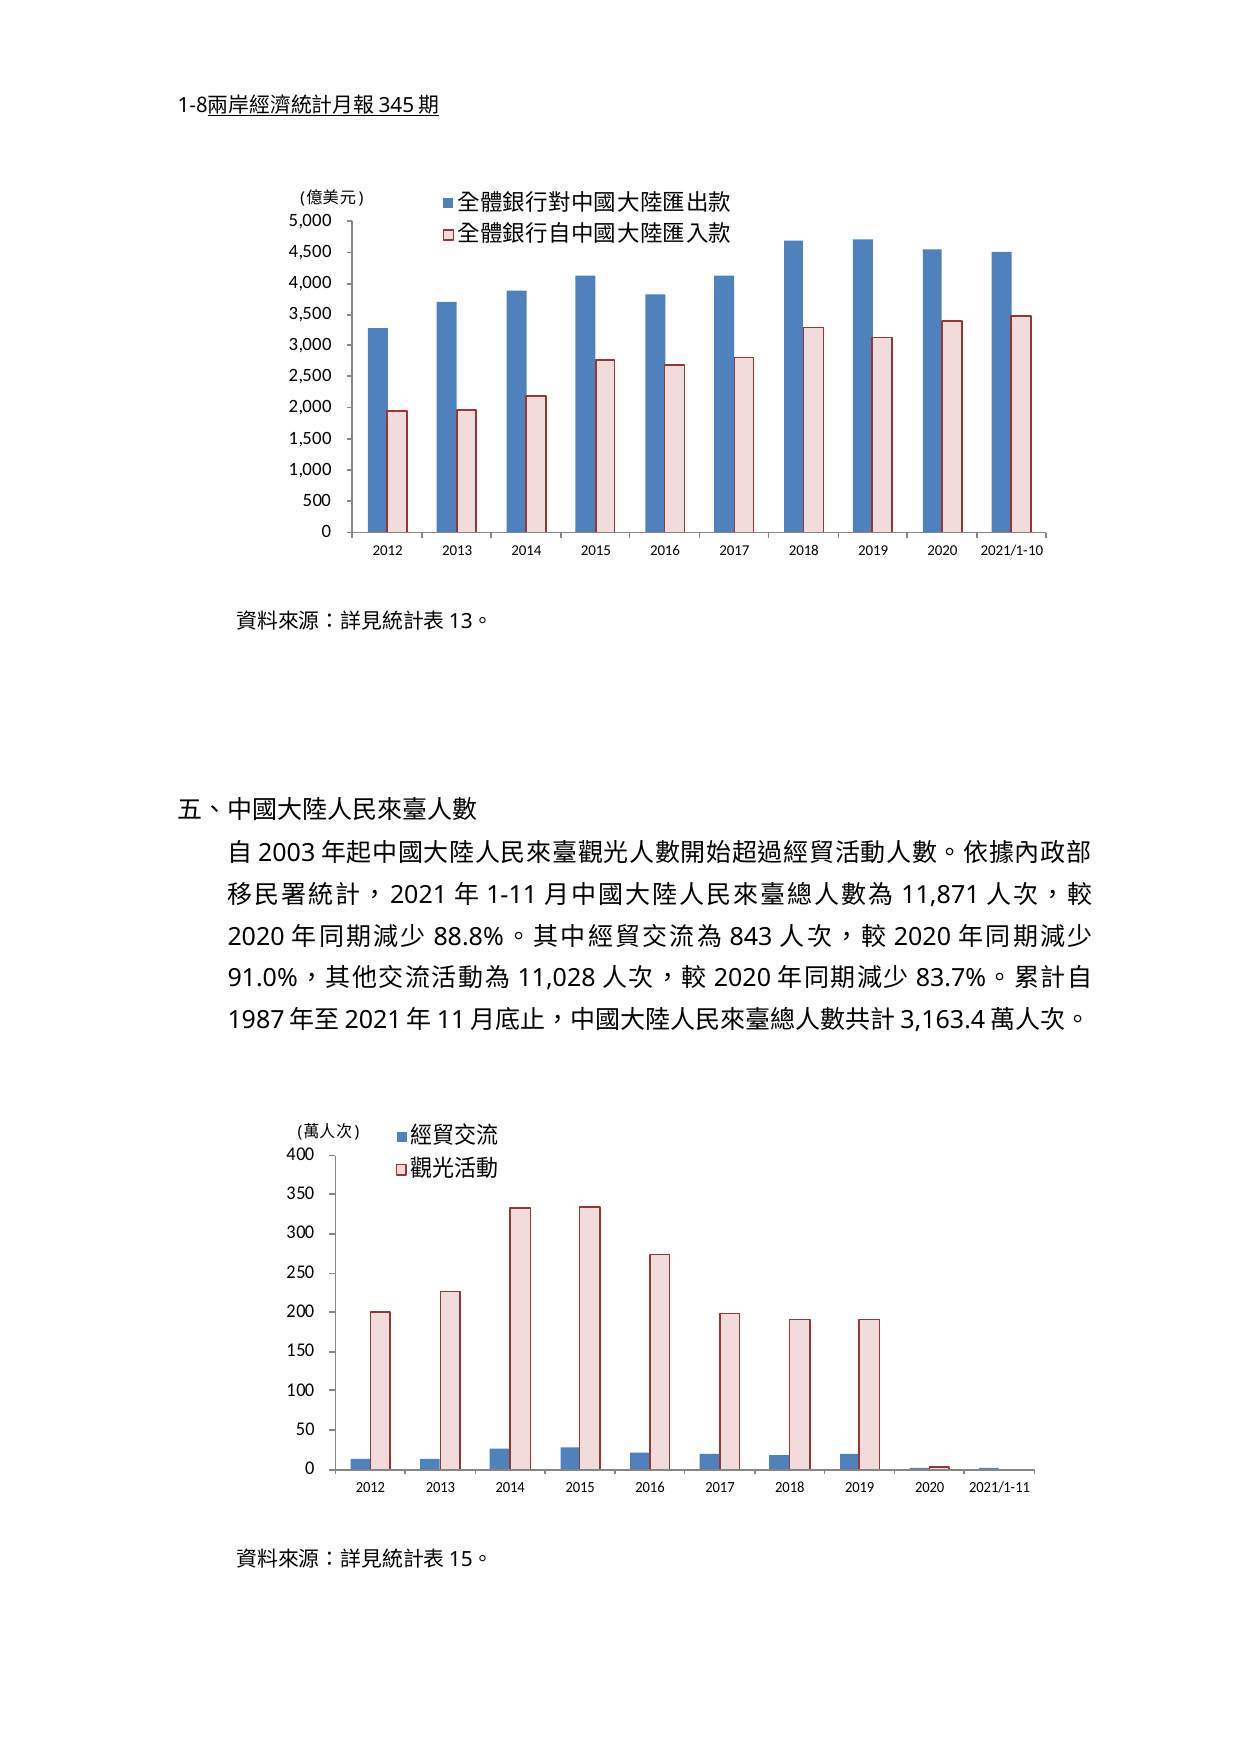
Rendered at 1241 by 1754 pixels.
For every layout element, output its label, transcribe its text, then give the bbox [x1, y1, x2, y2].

text 五、中國大陸人民來臺人數 [177, 766, 1087, 828]
text 自2003年起中國大陸人民來臺觀光人數開始超過經貿活動人數。依據內政部移民署統計，2021年1-11月中國大陸人民來臺總人數為11,871人次，較2020年同期減少88.8%。其中經貿交流為843人次，較2020年同期減少91.0%，其他交流活動為11,028人次，較2020年同期減少83.7%。累計自1987年至2021年11月底止，中國大陸人民來臺總人數共計3,163.4萬人次。 [227, 869, 1093, 877]
text 自2003年起中國大陸人民來臺觀光人數開始超過經貿活動人數。依據內政部移民署統計，2021年1-11月中國大陸人民來臺總人數為11,871人次，較2020年同期減少88.8%。其中經貿交流為843人次，較2020年同期減少91.0%，其他交流活動為11,028人次，較2020年同期減少83.7%。累計自1987年至2021年11月底止，中國大陸人民來臺總人數共計3,163.4萬人次。 [227, 828, 1093, 835]
text 資料來源：詳見統計表15。 [177, 1516, 1087, 1578]
text 資料來源：詳見統計表13。 [177, 578, 1087, 641]
text 自2003年起中國大陸人民來臺觀光人數開始超過經貿活動人數。依據內政部移民署統計，2021年1-11月中國大陸人民來臺總人數為11,871人次，較2020年同期減少88.8%。其中經貿交流為843人次，較2020年同期減少91.0%，其他交流活動為11,028人次，較2020年同期減少83.7%。累計自1987年至2021年11月底止，中國大陸人民來臺總人數共計3,163.4萬人次。 [227, 911, 1093, 1037]
